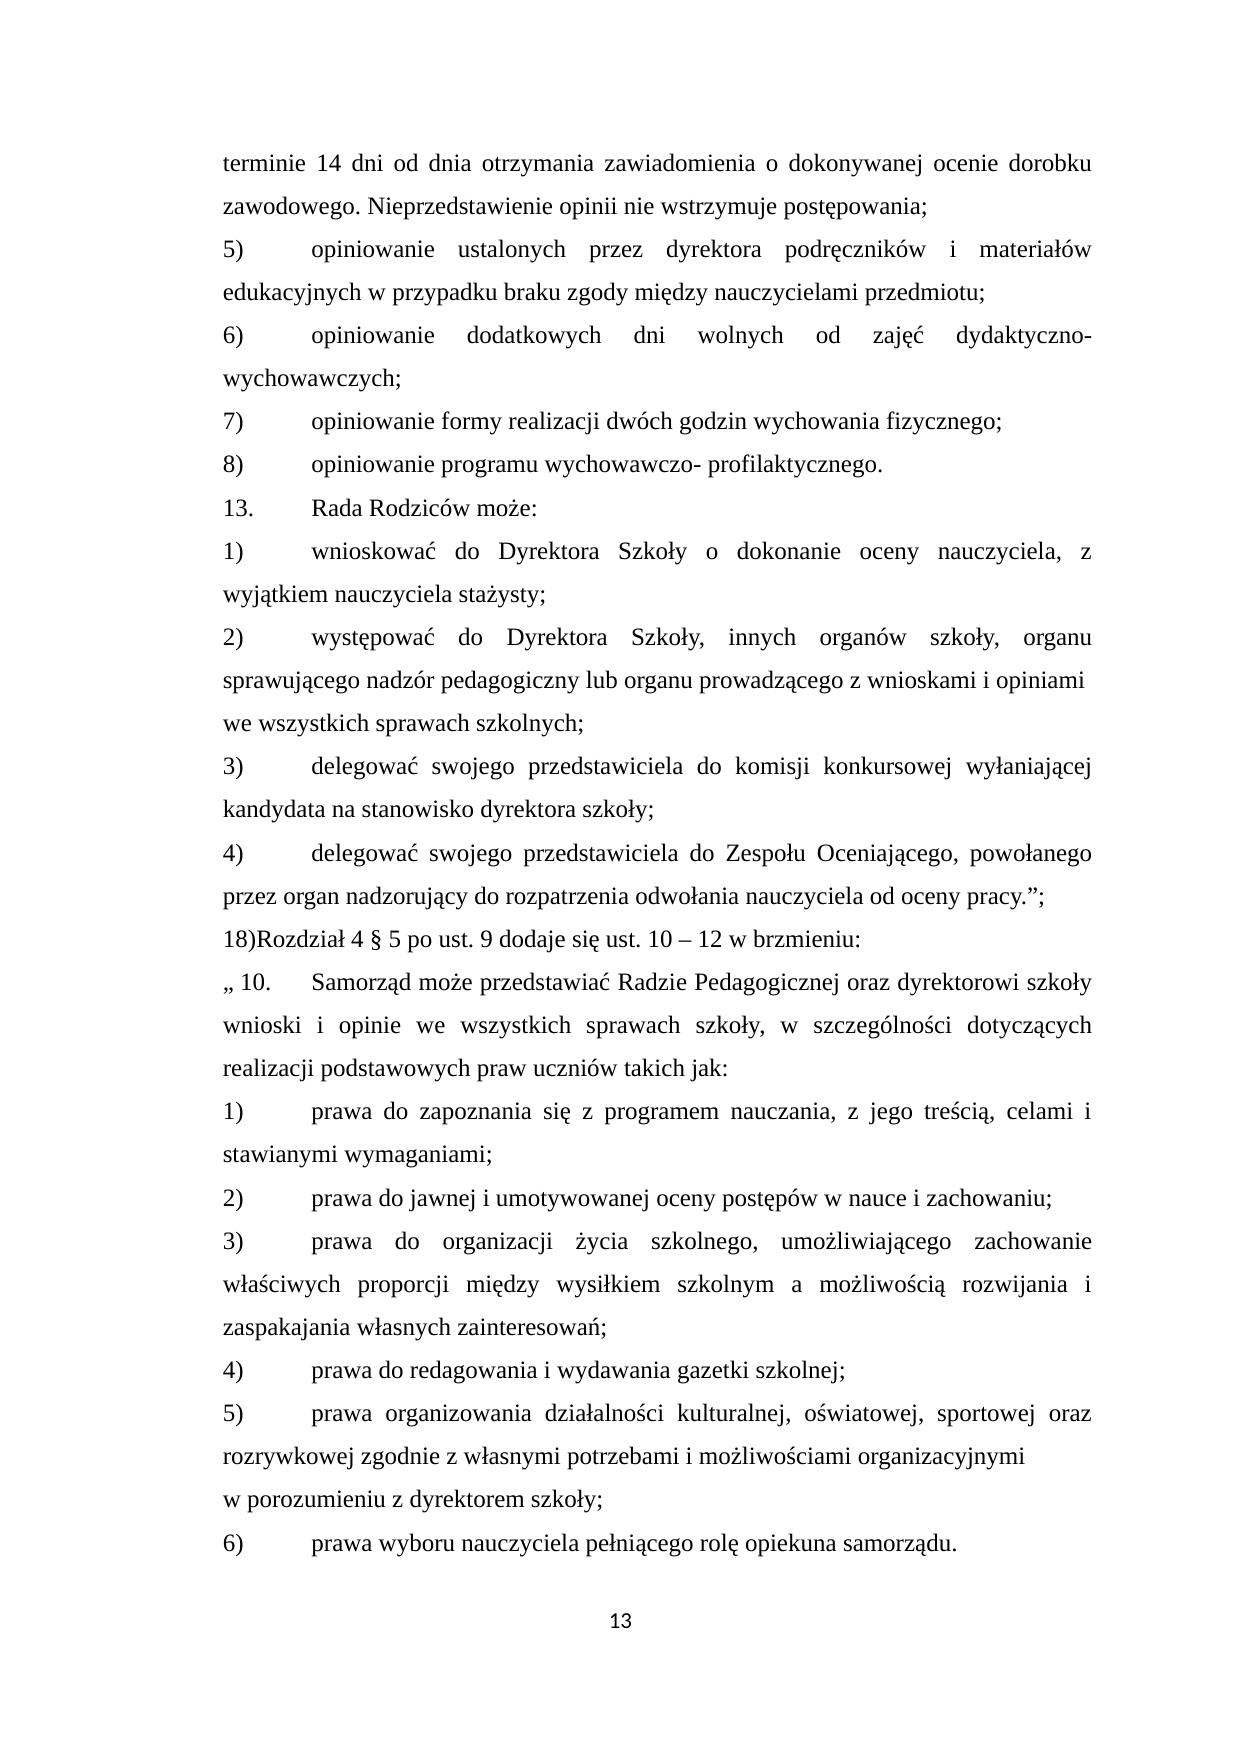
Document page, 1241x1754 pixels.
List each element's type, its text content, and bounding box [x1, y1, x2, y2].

list 7) opiniowanie formy realizacji dwóch godzin wychowania fizycznego; [223, 406, 1093, 435]
list 13. Rada Rodziców może: [223, 493, 1093, 521]
list 2) prawa do jawnej i umotywowanej oceny postępów w nauce i zachowaniu; [223, 1183, 1093, 1211]
list 3) prawa do organizacji życia szkolnego, umożliwiającego zachowanie właściwych proporcji między wysiłkiem szkolnym a możliwością rozwijania i zaspakajania własnych zainteresowań; [223, 1226, 1093, 1341]
list w porozumieniu z dyrektorem szkoły; [223, 1484, 1093, 1513]
list 5) prawa organizowania działalności kulturalnej, oświatowej, sportowej oraz rozrywkowej zgodnie z własnymi potrzebami i możliwościami organizacyjnymi [223, 1398, 1093, 1470]
list 1) wnioskować do Dyrektora Szkoły o dokonanie oceny nauczyciela, z wyjątkiem nauczyciela stażysty; [223, 536, 1093, 608]
list 4) delegować swojego przedstawiciela do Zespołu Oceniającego, powołanego przez organ nadzorujący do rozpatrzenia odwołania nauczyciela od oceny pracy.”; [223, 838, 1093, 909]
list 6) opiniowanie dodatkowych dni wolnych od zajęć dydaktyczno- wychowawczych; [223, 320, 1093, 392]
list 2) występować do Dyrektora Szkoły, innych organów szkoły, organu sprawującego nadzór pedagogiczny lub organu prowadzącego z wnioskami i opiniami [223, 622, 1093, 694]
list 4) prawa do redagowania i wydawania gazetki szkolnej; [223, 1355, 1093, 1384]
list „ 10. Samorząd może przedstawiać Radzie Pedagogicznej oraz dyrektorowi szkoły wnioski i opinie we wszystkich sprawach szkoły, w szczególności dotyczących realizacji podstawowych praw uczniów takich jak: [223, 967, 1093, 1082]
list Rozdział 4 § 5 po ust. 9 dodaje się ust. 10 – 12 w brzmieniu: [223, 924, 1093, 953]
list terminie 14 dni od dnia otrzymania zawiadomienia o dokonywanej ocenie dorobku zawodowego. Nieprzedstawienie opinii nie wstrzymuje postępowania; [223, 148, 1093, 219]
list 3) delegować swojego przedstawiciela do komisji konkursowej wyłaniającej kandydata na stanowisko dyrektora szkoły; [223, 751, 1093, 823]
list 8) opiniowanie programu wychowawczo- profilaktycznego. [223, 449, 1093, 478]
list 5) opiniowanie ustalonych przez dyrektora podręczników i materiałów edukacyjnych w przypadku braku zgody między nauczycielami przedmiotu; [223, 234, 1093, 306]
list 6) prawa wyboru nauczyciela pełniącego rolę opiekuna samorządu. [223, 1528, 1093, 1556]
list 1) prawa do zapoznania się z programem nauczania, z jego treścią, celami i stawianymi wymaganiami; [223, 1096, 1093, 1168]
list we wszystkich sprawach szkolnych; [223, 708, 1093, 737]
